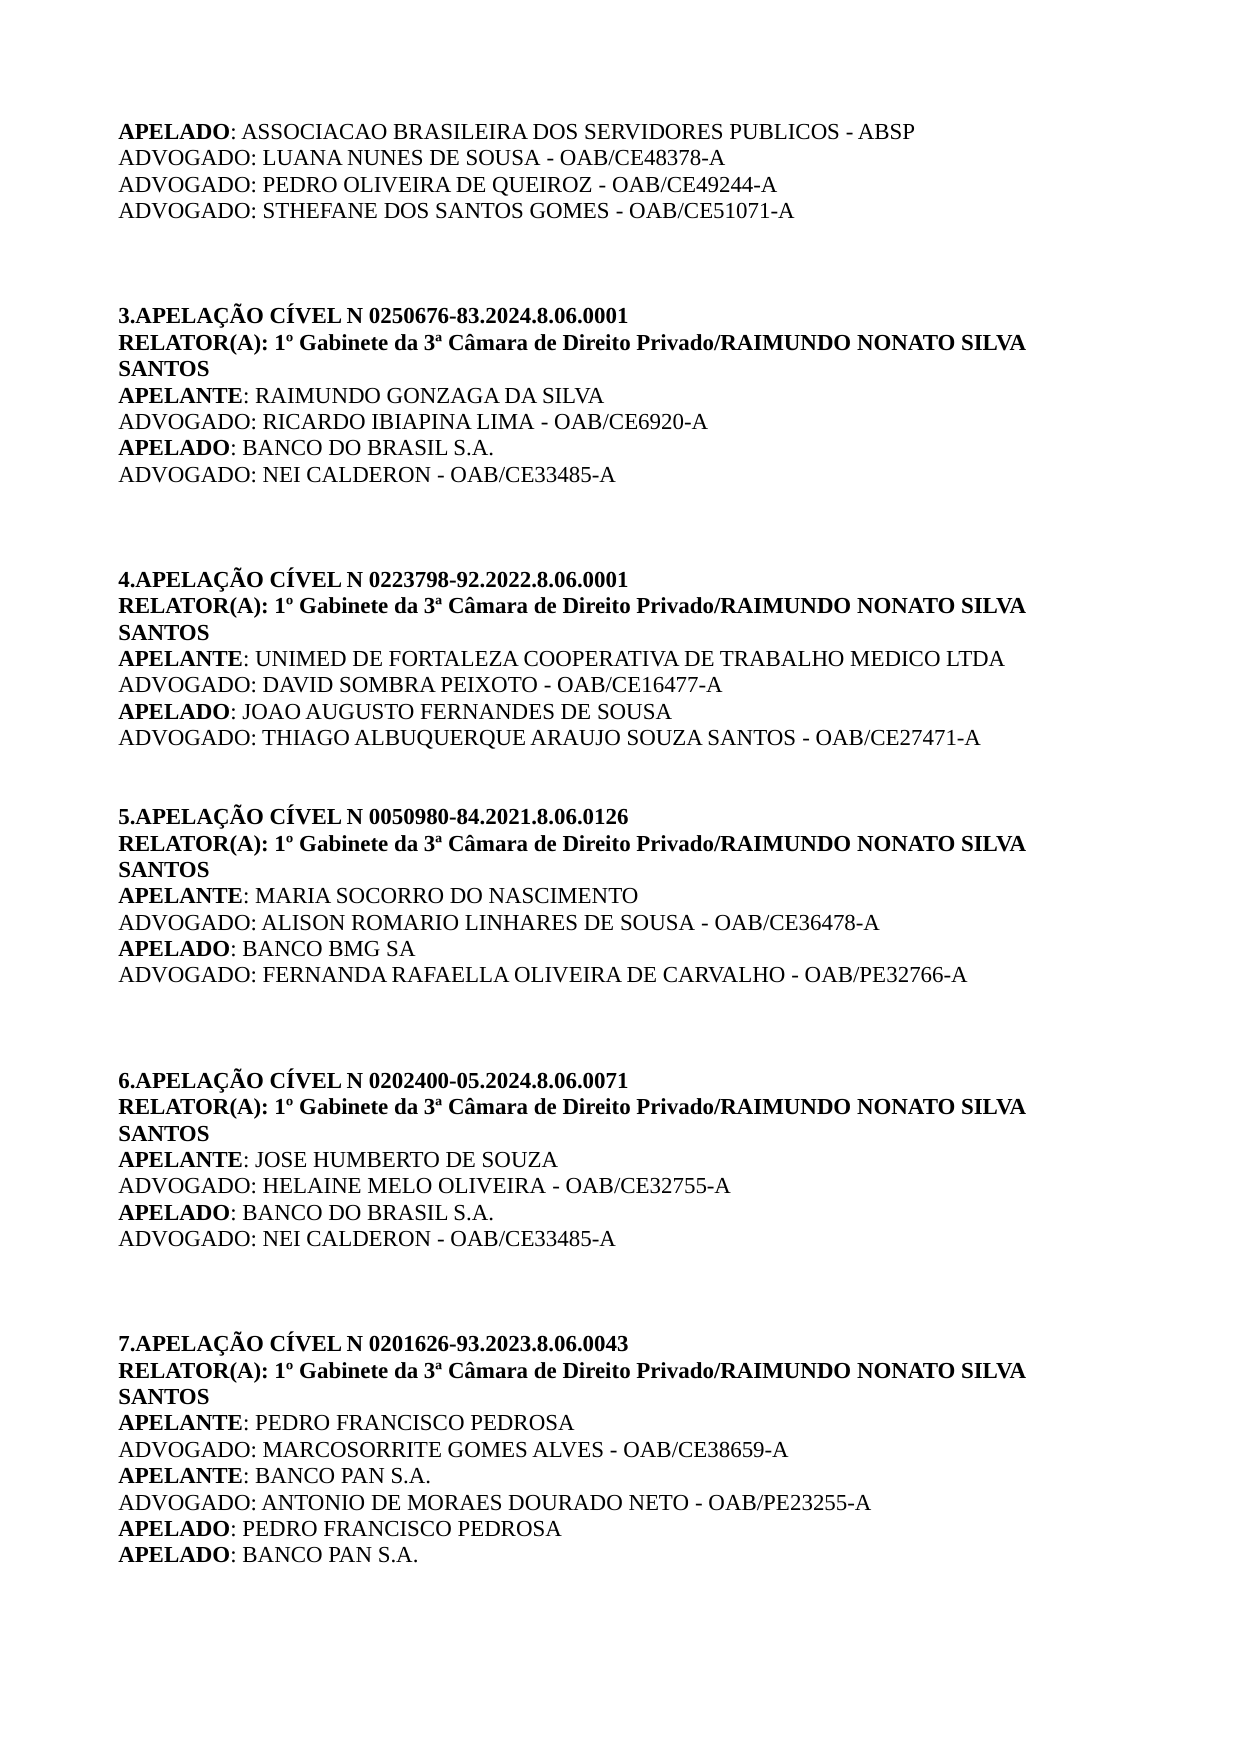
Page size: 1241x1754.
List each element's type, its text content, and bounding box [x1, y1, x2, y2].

text APELADO: ASSOCIACAO BRASILEIRA DOS SERVIDORES PUBLICOS - ABSP ADVOGADO: LUANA NUNES DE SOUSA - OAB/CE48378-A ADVOGADO: PEDRO OLIVEIRA DE QUEIROZ - OAB/CE49244-A ADVOGADO: STHEFANE DOS SANTOS GOMES - OAB/CE51071-A 3.APELAÇÃO CÍVEL N 0250676-83.2024.8.06.0001 RELATOR(A): 1º Gabinete da 3ª Câmara de Direito Privado/RAIMUNDO NONATO SILVA SANTOS APELANTE: RAIMUNDO GONZAGA DA SILVA ADVOGADO: RICARDO IBIAPINA LIMA - OAB/CE6920-A APELADO: BANCO DO BRASIL S.A. ADVOGADO: NEI CALDERON - OAB/CE33485-A 4.APELAÇÃO CÍVEL N 0223798-92.2022.8.06.0001 RELATOR(A): 1º Gabinete da 3ª Câmara de Direito Privado/RAIMUNDO NONATO SILVA SANTOS APELANTE: UNIMED DE FORTALEZA COOPERATIVA DE TRABALHO MEDICO LTDA ADVOGADO: DAVID SOMBRA PEIXOTO - OAB/CE16477-A APELADO: JOAO AUGUSTO FERNANDES DE SOUSA ADVOGADO: THIAGO ALBUQUERQUE ARAUJO SOUZA SANTOS - OAB/CE27471-A 5.APELAÇÃO CÍVEL N 0050980-84.2021.8.06.0126 RELATOR(A): 1º Gabinete da 3ª Câmara de Direito Privado/RAIMUNDO NONATO SILVA SANTOS APELANTE: MARIA SOCORRO DO NASCIMENTO ADVOGADO: ALISON ROMARIO LINHARES DE SOUSA - OAB/CE36478-A APELADO: BANCO BMG SA ADVOGADO: FERNANDA RAFAELLA OLIVEIRA DE CARVALHO - OAB/PE32766-A 6.APELAÇÃO CÍVEL N 0202400-05.2024.8.06.0071 RELATOR(A): 1º Gabinete da 3ª Câmara de Direito Privado/RAIMUNDO NONATO SILVA SANTOS APELANTE: JOSE HUMBERTO DE SOUZA ADVOGADO: HELAINE MELO OLIVEIRA - OAB/CE32755-A APELADO: BANCO DO BRASIL S.A. ADVOGADO: NEI CALDERON - OAB/CE33485-A 7.APELAÇÃO CÍVEL N 0201626-93.2023.8.06.0043 RELATOR(A): 1º Gabinete da 3ª Câmara de Direito Privado/RAIMUNDO NONATO SILVA SANTOS APELANTE: PEDRO FRANCISCO PEDROSA ADVOGADO: MARCOSORRITE GOMES ALVES - OAB/CE38659-A APELANTE: BANCO PAN S.A. ADVOGADO: ANTONIO DE MORAES DOURADO NETO - OAB/PE23255-A APELADO: PEDRO FRANCISCO PEDROSA APELADO: BANCO PAN S.A. [118, 118, 1122, 1620]
